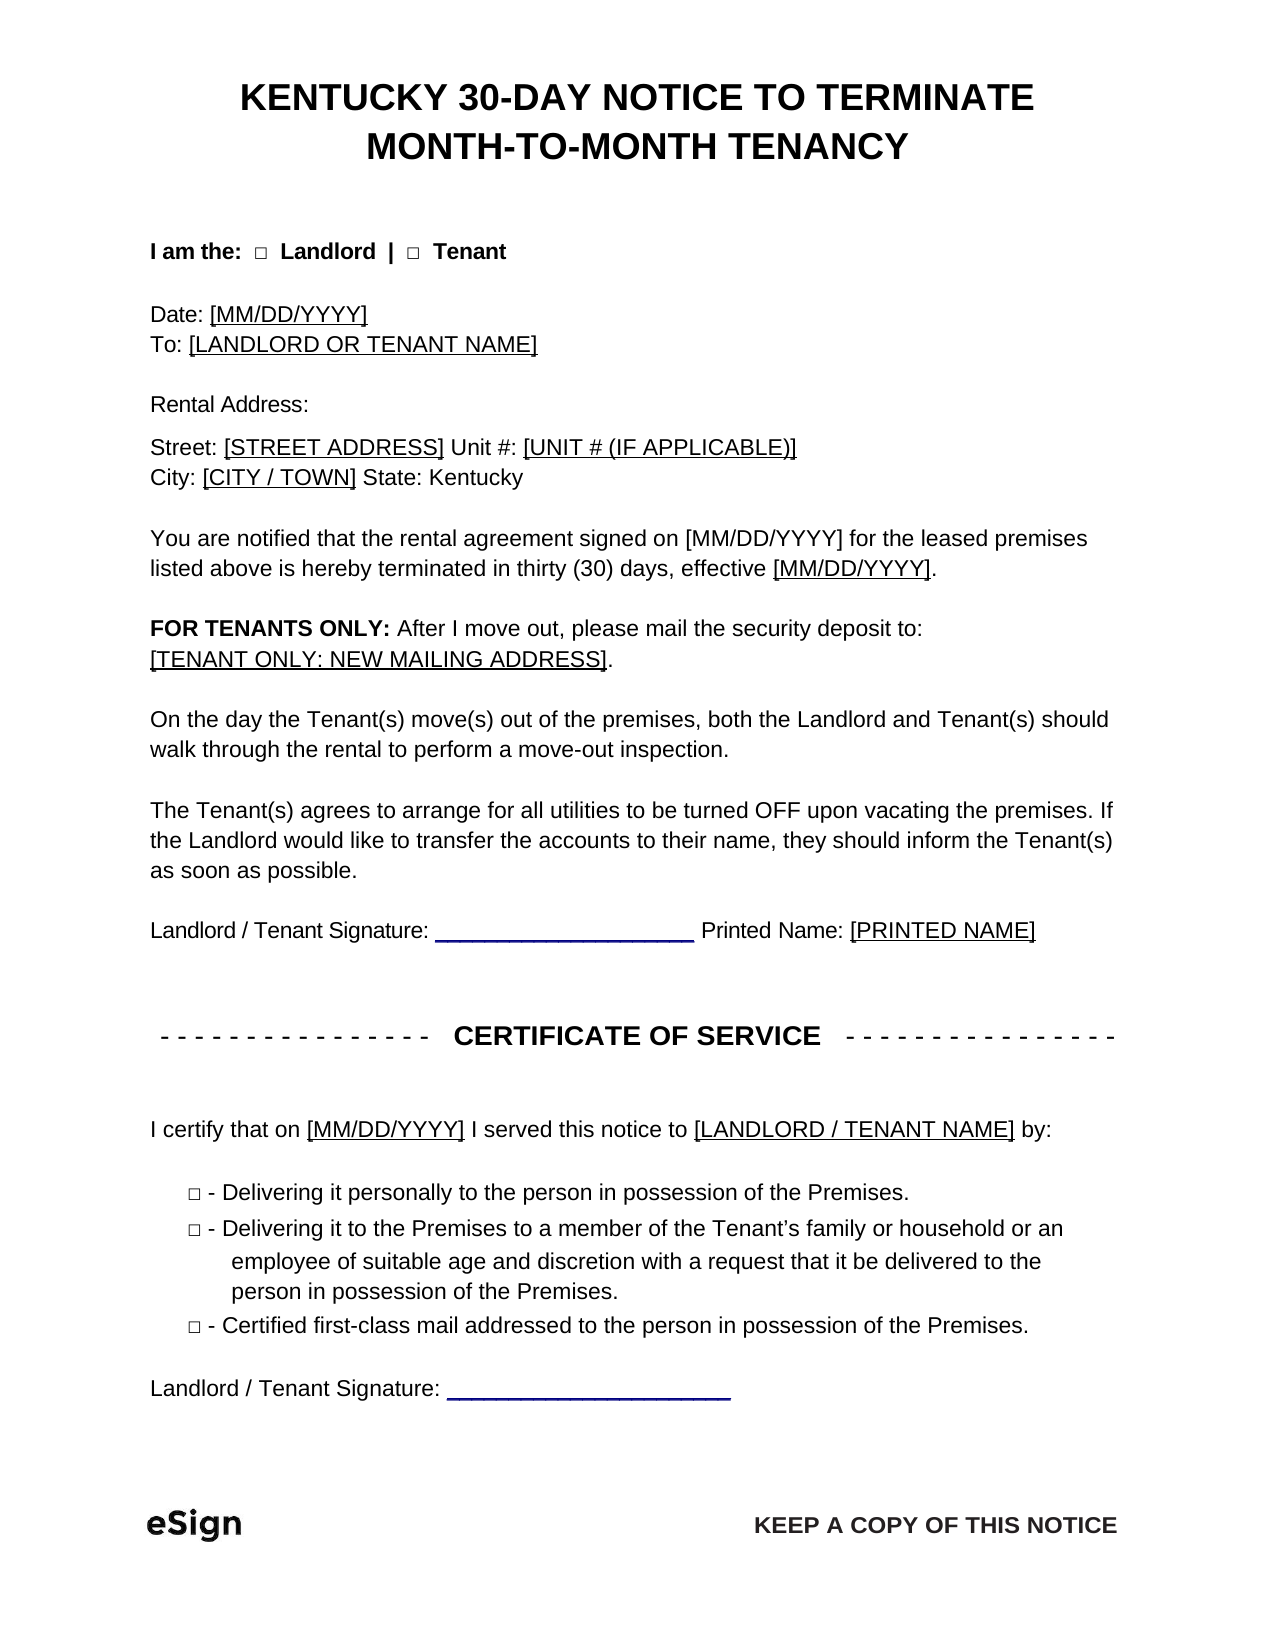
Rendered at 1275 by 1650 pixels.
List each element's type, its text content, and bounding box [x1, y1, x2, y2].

subtitle - - - - - - - - - - - - - - - - CERTIFICATE OF SERVICE - - - - - - - - - - - - - - - - [150, 1019, 1125, 1051]
text [TENANT ONLY: NEW MAILING ADDRESS]. [150, 646, 1125, 672]
text ☐ - Certified first-class mail addressed to the person in possession of the Premises. [187, 1308, 1125, 1340]
text The Tenant(s) agrees to arrange for all utilities to be turned OFF upon vacating the premises. If the Landlord would like to transfer the accounts to their name, they should inform the Tenant(s) as soon as possible. [150, 797, 1125, 883]
subtitle I certify that on [MM/DD/YYYY] I served this notice to [LANDLORD / TENANT NAME] by: [150, 1116, 1125, 1142]
text person in possession of the Premises. [187, 1278, 1125, 1305]
text ☐ - Delivering it to the Premises to a member of the Tenant’s family or household or an [187, 1212, 1125, 1243]
text Rental Address: [150, 391, 1125, 418]
text employee of suitable age and discretion with a request that it be delivered to the [187, 1248, 1125, 1274]
text You are notified that the rental agreement signed on [MM/DD/YYYY] for the leased premises listed above is hereby terminated in thirty (30) days, effective [MM/DD/YYYY]. [150, 525, 1125, 581]
text I am the: ☐ Landlord | ☐ Tenant [150, 234, 1125, 266]
text To: [LANDLORD OR TENANT NAME] [150, 331, 1125, 357]
text FOR TENANTS ONLY: After I move out, please mail the security deposit to: [150, 615, 1125, 642]
text Street: [STREET ADDRESS] Unit #: [UNIT # (IF APPLICABLE)] [150, 434, 1125, 460]
text Date: [MM/DD/YYYY] [150, 301, 1125, 327]
text City: [CITY / TOWN] State: Kentucky [150, 464, 1125, 491]
text Landlord / Tenant Signature: _______________________ [150, 1375, 1125, 1401]
text Landlord / Tenant Signature: _____________________ Printed Name: [PRINTED NAME] [150, 917, 1125, 944]
text On the day the Tenant(s) move(s) out of the premises, both the Landlord and Tenant(s) should walk through the rental to perform a move-out inspection. [150, 706, 1125, 762]
text ☐ - Delivering it personally to the person in possession of the Premises. [187, 1176, 1125, 1207]
text KENTUCKY 30-DAY NOTICE TO TERMINATE [150, 75, 1125, 118]
text MONTH-TO-MONTH TENANCY [150, 124, 1125, 168]
